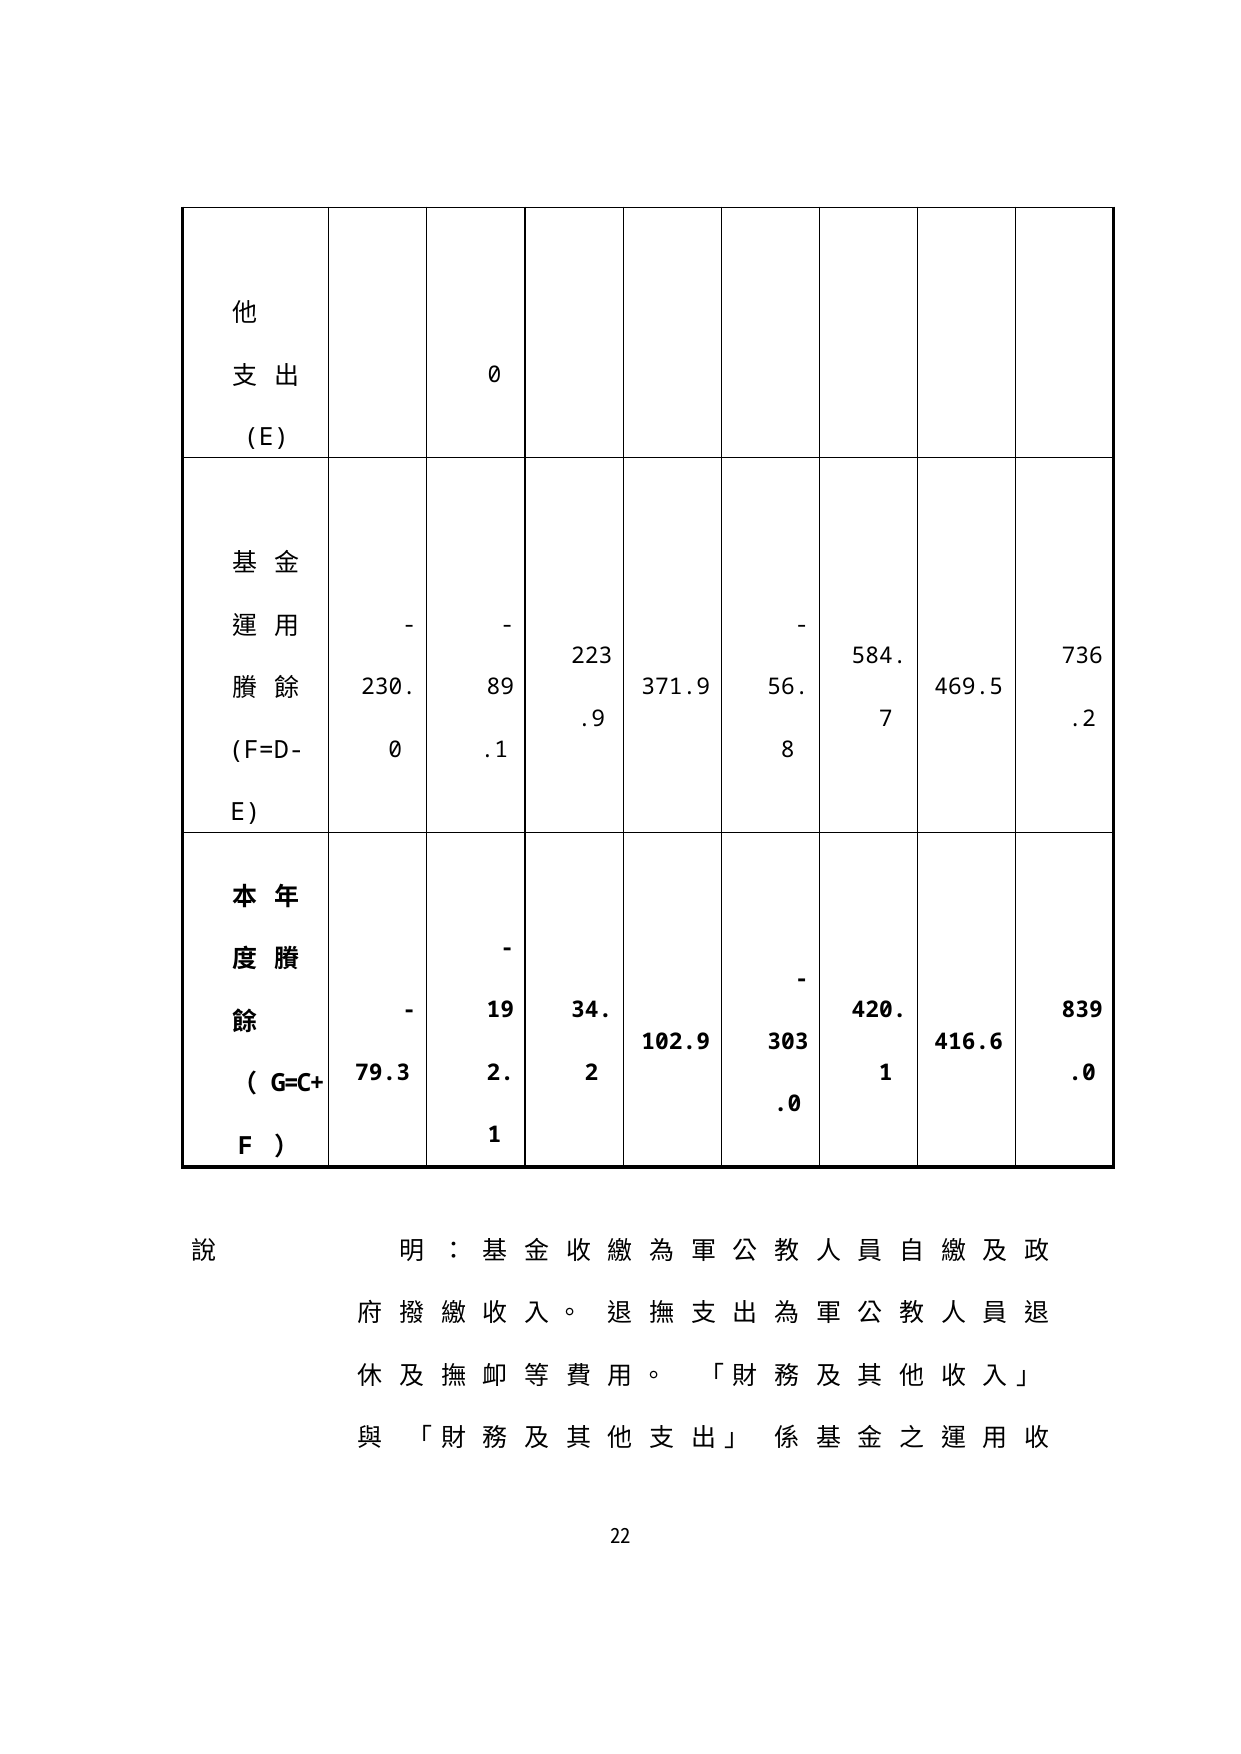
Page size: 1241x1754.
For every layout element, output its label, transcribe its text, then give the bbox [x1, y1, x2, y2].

table_cell 469.5 [918, 458, 1015, 832]
table_cell 420.1 [820, 833, 917, 1165]
text 說 明：基金收繳為軍公教人員自繳及政府撥繳收入。退撫支出為軍公教人員退休及撫卹等費用。「財務及其他收入」與「財務及其他支出」係基金之運用收 [183, 1207, 1058, 1457]
table_cell [624, 208, 721, 457]
table_cell 736.2 [1016, 458, 1112, 832]
table_cell -56.8 [722, 458, 819, 832]
table_cell 34.2 [526, 833, 623, 1165]
table_cell [329, 208, 426, 457]
table_cell 基金運用賸餘(F=D-E) [184, 458, 328, 832]
table_cell -230.0 [329, 458, 426, 832]
table_cell -303.0 [722, 833, 819, 1165]
table_cell 他 支出(E) [184, 208, 328, 457]
table_cell 102.9 [624, 833, 721, 1165]
table_cell 本年度賸餘（G=C+F） [184, 833, 328, 1165]
table_cell -79.3 [329, 833, 426, 1165]
table_cell [918, 208, 1015, 457]
table_cell -192.1 [427, 833, 524, 1165]
table_cell 223.9 [526, 458, 623, 832]
table_cell 584.7 [820, 458, 917, 832]
table_cell [1016, 208, 1112, 457]
table_cell [526, 208, 623, 457]
table_cell 839.0 [1016, 833, 1112, 1165]
table_cell -89.1 [427, 458, 524, 832]
table_cell [820, 208, 917, 457]
table_cell 0 [427, 208, 524, 457]
table_cell [722, 208, 819, 457]
table_cell 416.6 [918, 833, 1015, 1165]
table_cell 371.9 [624, 458, 721, 832]
